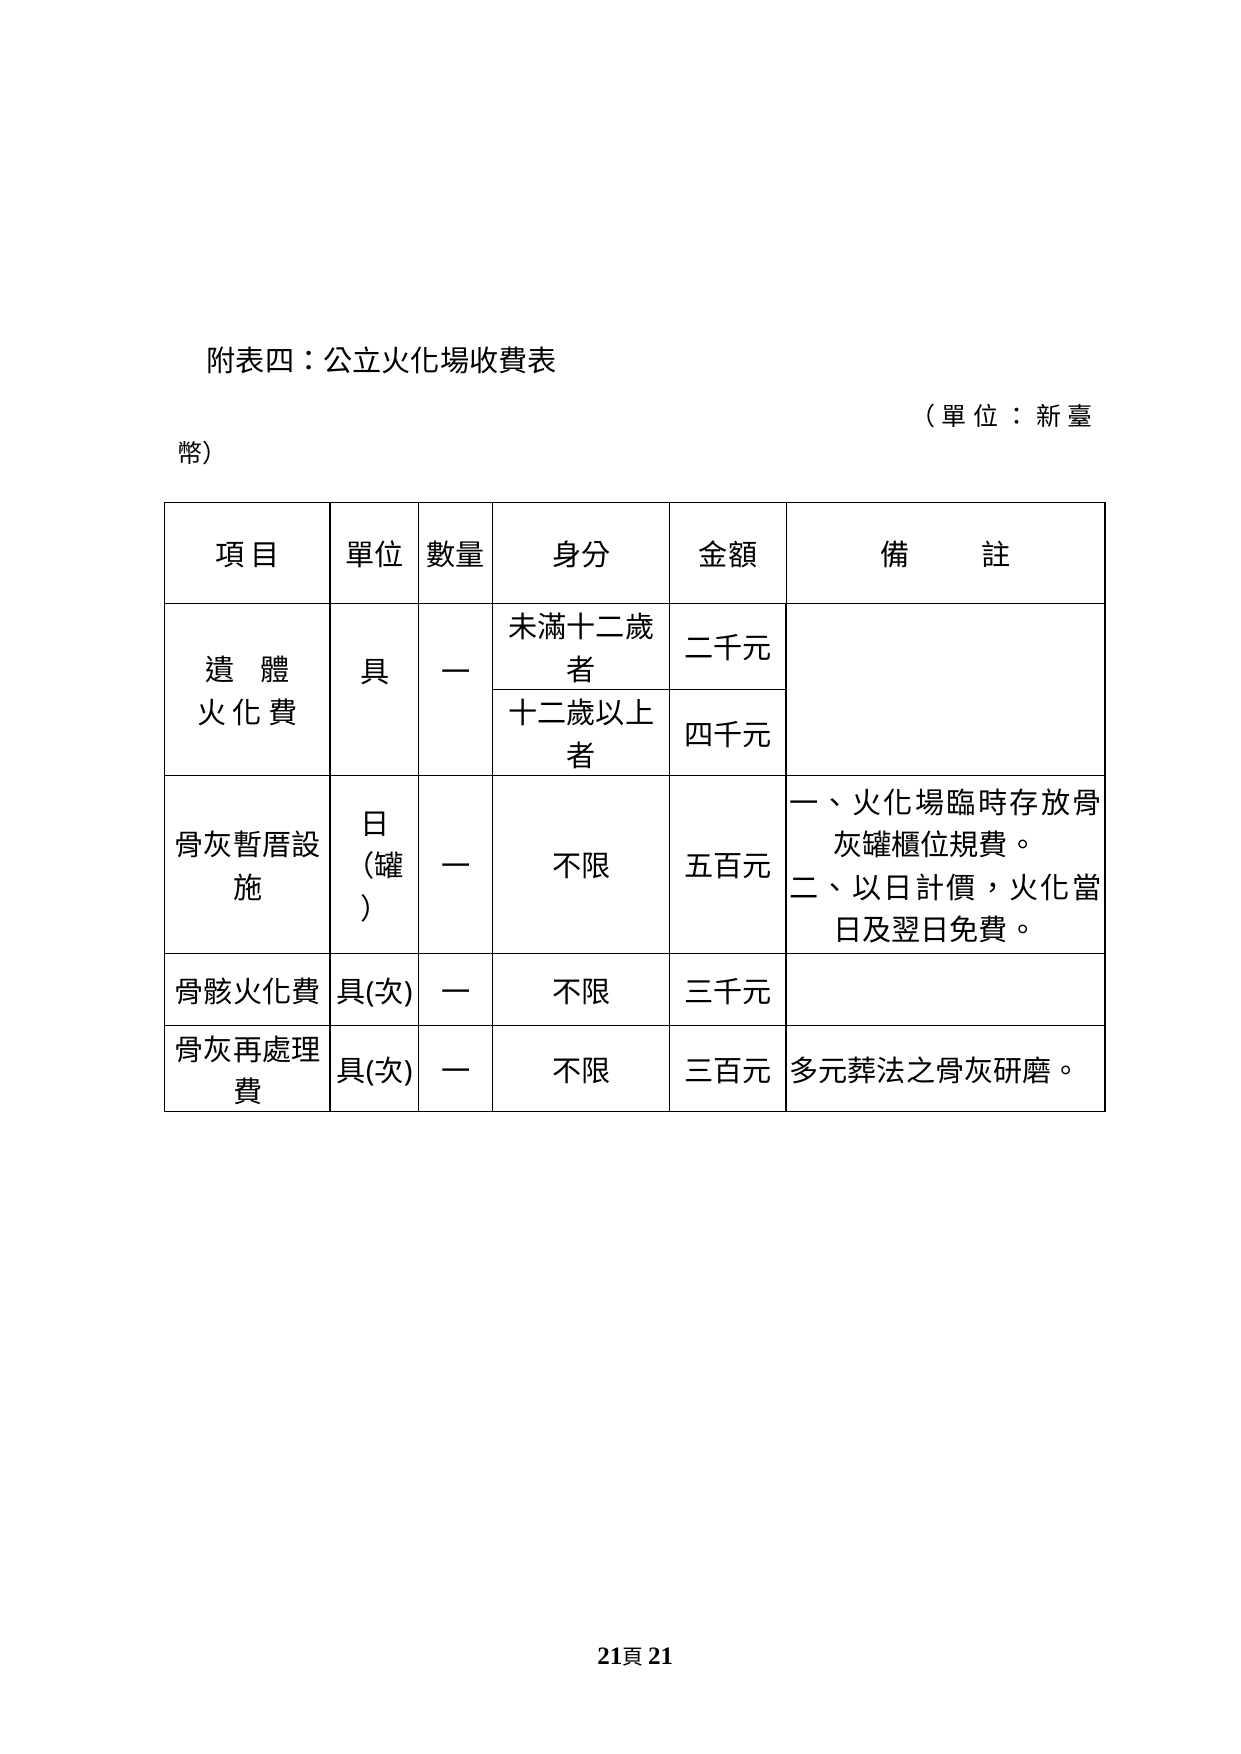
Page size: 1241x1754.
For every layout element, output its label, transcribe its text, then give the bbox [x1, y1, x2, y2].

table_cell 五百元 [670, 776, 785, 953]
table_cell 一 [419, 1026, 492, 1111]
table_cell [787, 954, 1104, 1025]
table_header 數量 [419, 503, 492, 602]
table_header 備 註 [787, 503, 1104, 602]
table_header 金額 [670, 503, 786, 602]
table_cell 遺 體 火 化 費 [165, 604, 329, 775]
table_cell 二千元 [670, 604, 785, 688]
table_cell 十二歲以上者 [493, 690, 669, 775]
table_cell 骨骸火化費 [165, 954, 329, 1025]
table_cell 不限 [493, 776, 669, 953]
table_cell 四千元 [670, 690, 785, 775]
table_cell 骨灰再處理費 [165, 1026, 329, 1111]
table_cell 日（罐） [331, 776, 418, 953]
table_cell 未滿十二歲者 [493, 604, 669, 688]
text （單位：新臺幣） [177, 389, 1092, 464]
table_header 單位 [331, 503, 418, 602]
table_cell 三百元 [670, 1026, 785, 1111]
table_cell 具(次) [331, 954, 418, 1025]
table_cell 不限 [493, 954, 669, 1025]
text 附表四：公立火化場收費表 [177, 314, 1092, 389]
table_cell 具(次) [331, 1026, 418, 1111]
table_cell 一 [419, 954, 492, 1025]
table_cell [787, 604, 1104, 775]
table_cell 具 [331, 604, 418, 775]
table_cell 多元葬法之骨灰研磨。 [787, 1026, 1104, 1111]
table_cell 三千元 [670, 954, 785, 1025]
table_header 項 目 [165, 503, 329, 602]
table_cell 不限 [493, 1026, 669, 1111]
table_cell 骨灰暫厝設施 [165, 776, 329, 953]
table_cell 一 [419, 776, 492, 953]
table_cell 一、火化場臨時存放骨灰罐櫃位規費。 二、以日計價，火化當日及翌日免費。 [787, 776, 1104, 953]
table_cell 一 [419, 604, 492, 775]
table_header 身分 [493, 503, 669, 602]
